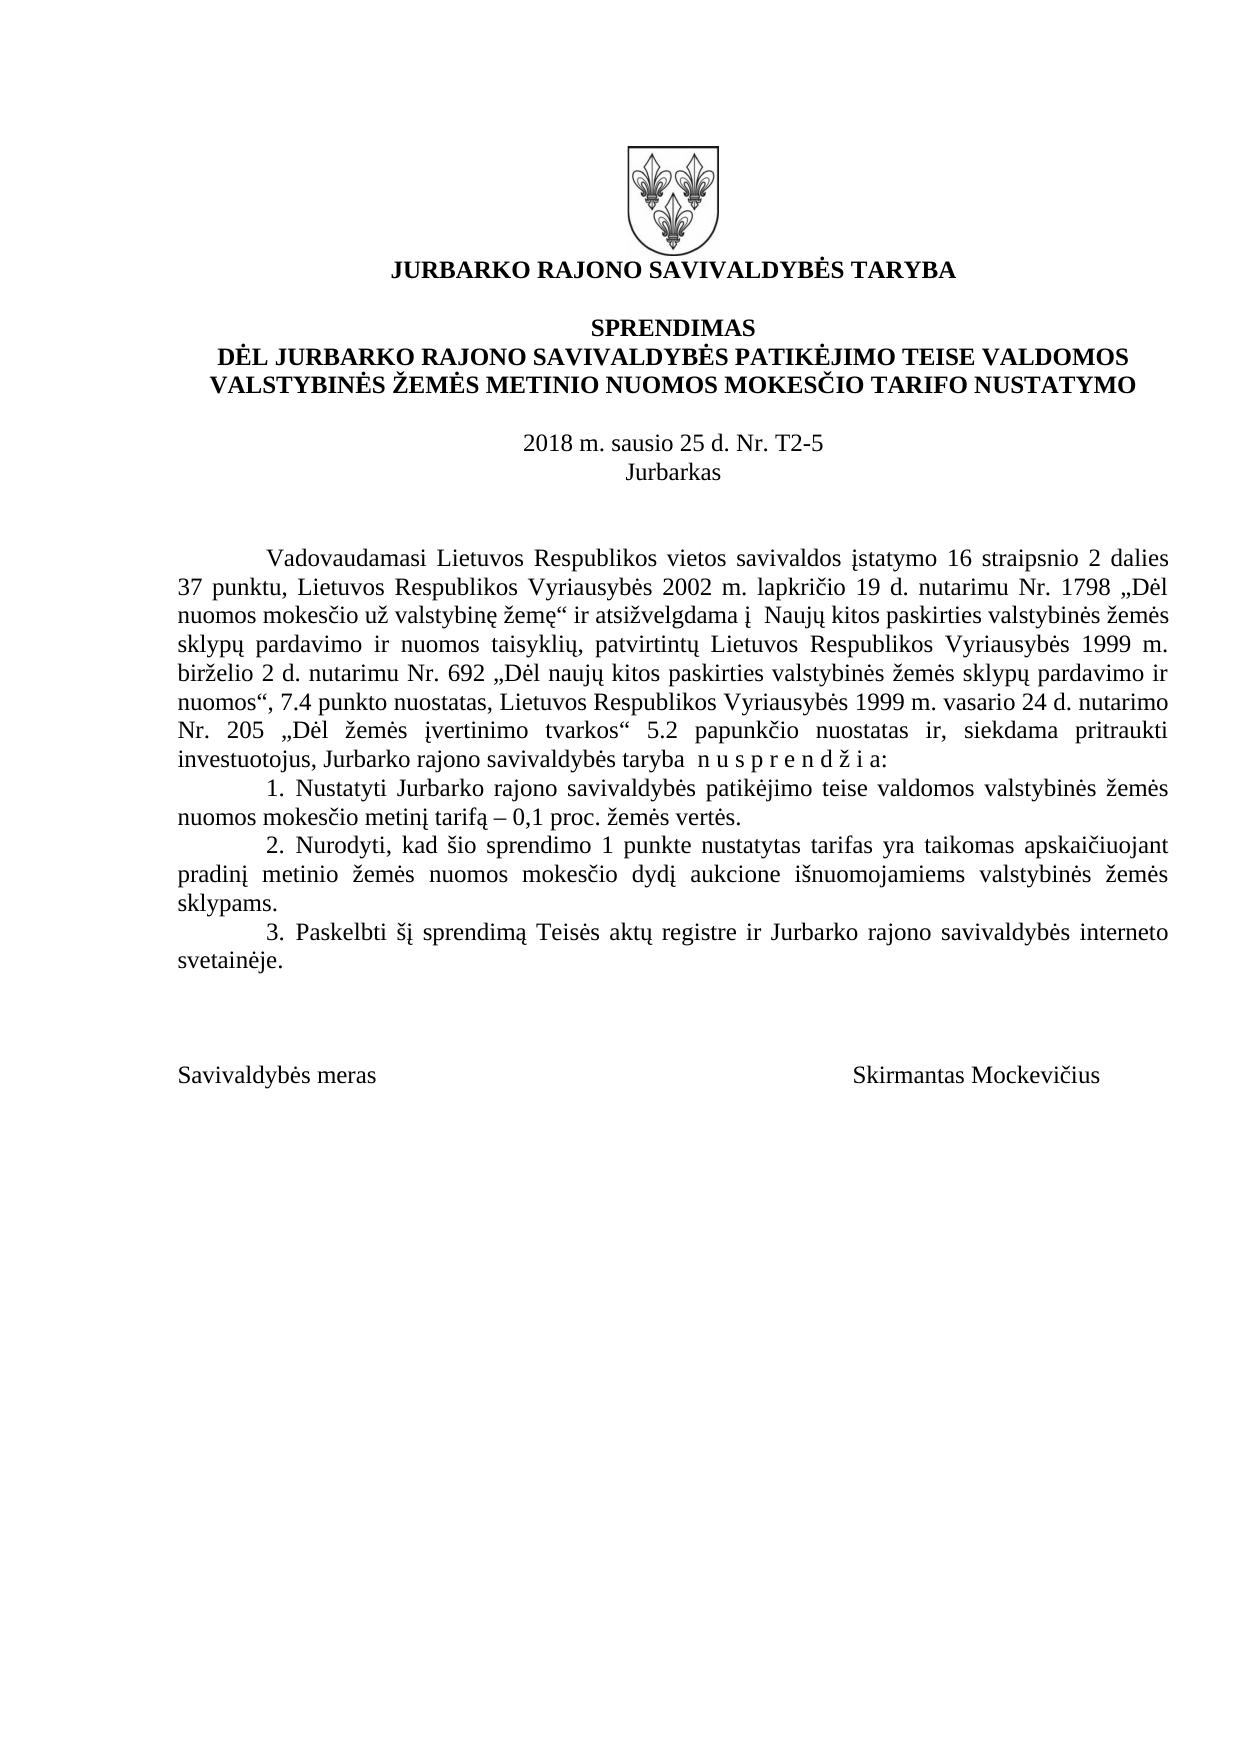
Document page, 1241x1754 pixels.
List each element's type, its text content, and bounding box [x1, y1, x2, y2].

text Vadovaudamasi Lietuvos Respublikos vietos savivaldos įstatymo 16 straipsnio 2 dalies 37 punktu, Lietuvos Respublikos Vyriausybės 2002 m. lapkričio 19 d. nutarimu Nr. 1798 „Dėl nuomos mokesčio už valstybinę žemę“ ir atsižvelgdama į Naujų kitos paskirties valstybinės žemės sklypų pardavimo ir nuomos taisyklių, patvirtintų Lietuvos Respublikos Vyriausybės 1999 m. birželio 2 d. nutarimu Nr. 692 „Dėl naujų kitos paskirties valstybinės žemės sklypų pardavimo ir nuomos“, 7.4 punkto nuostatas, Lietuvos Respublikos Vyriausybės 1999 m. vasario 24 d. nutarimo Nr. 205 „Dėl žemės įvertinimo tvarkos“ 5.2 papunkčio nuostatas ir, siekdama pritraukti investuotojus, Jurbarko rajono savivaldybės taryba n u s p r e n d ž i a: [177, 543, 1169, 773]
text 3. Paskelbti šį sprendimą Teisės aktų registre ir Jurbarko rajono savivaldybės interneto svetainėje. [177, 917, 1169, 974]
text SPRENDIMAS [177, 313, 1169, 342]
text 2. Nurodyti, kad šio sprendimo 1 punkte nustatytas tarifas yra taikomas apskaičiuojant pradinį metinio žemės nuomos mokesčio dydį aukcione išnuomojamiems valstybinės žemės sklypams. [177, 831, 1169, 917]
text 1. Nustatyti Jurbarko rajono savivaldybės patikėjimo teise valdomos valstybinės žemės nuomos mokesčio metinį tarifą – 0,1 proc. žemės vertės. [177, 773, 1169, 831]
text Jurbarkas [177, 457, 1169, 486]
text Savivaldybės meras Skirmantas Mockevičius [177, 1061, 1169, 1089]
text JURBARKO RAJONO SAVIVALDYBĖS TARYBA [177, 256, 1169, 284]
text DĖL JURBARKO RAJONO SAVIVALDYBĖS PATIKĖJIMO TEISE VALDOMOS VALSTYBINĖS ŽEMĖS METINIO NUOMOS MOKESČIO TARIFO NUSTATYMO [177, 342, 1169, 399]
text 2018 m. sausio 25 d. Nr. T2-5 [177, 428, 1169, 457]
